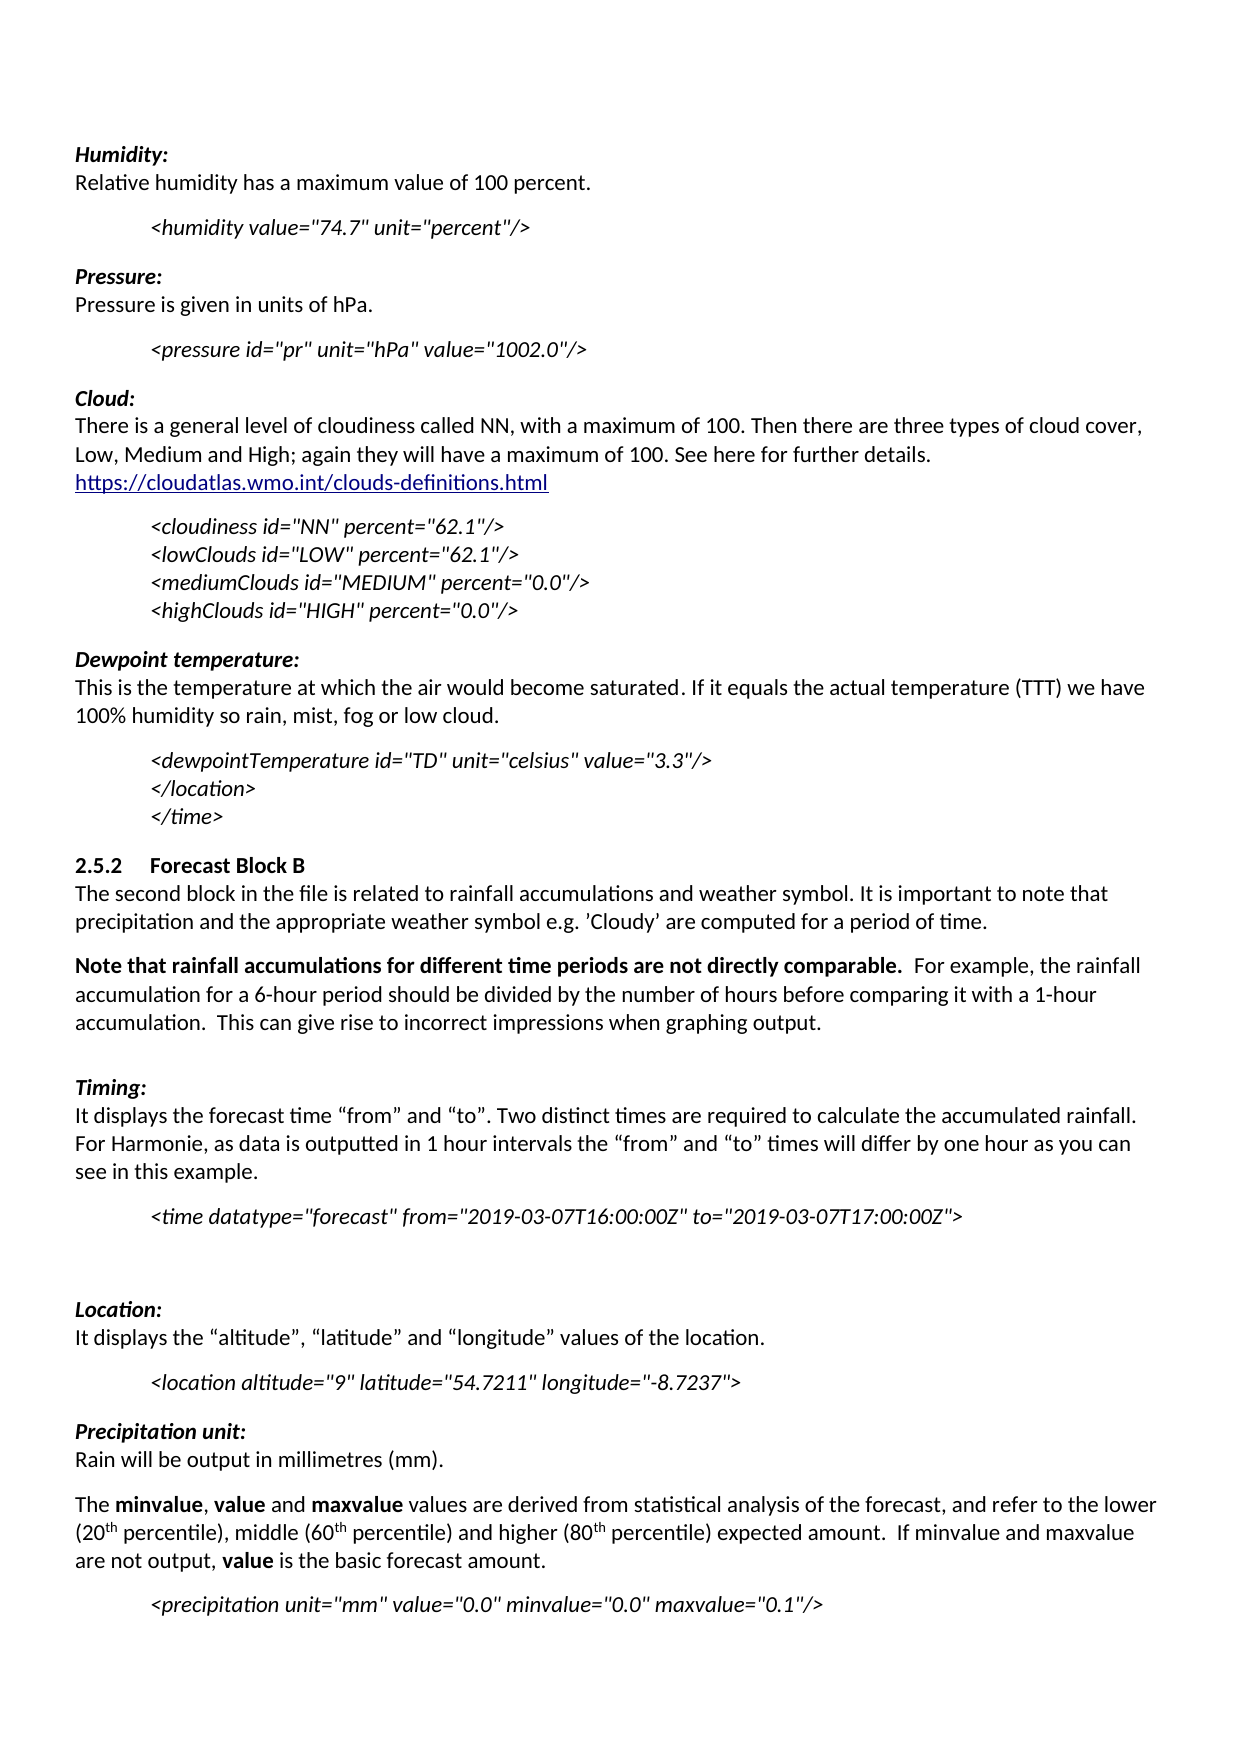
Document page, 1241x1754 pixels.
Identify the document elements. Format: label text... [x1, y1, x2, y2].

text <pressure id="pr" unit="hPa" value="1002.0"/> [150, 335, 1090, 363]
text <precipitation unit="mm" value="0.0" minvalue="0.0" maxvalue="0.1"/> [150, 1591, 1090, 1618]
text </location> [150, 774, 1090, 802]
text <time datatype="forecast" from="2019-03-07T16:00:00Z" to="2019-03-07T17:00:00Z"> [150, 1202, 1090, 1230]
text </time> [150, 802, 1090, 830]
text The second block in the file is related to rainfall accumulations and weather symbol. It is important to note that precipitation and the appropriate weather symbol e.g. ’Cloudy’ are computed for a period of time. [75, 879, 1165, 935]
text The minvalue, value and maxvalue values are derived from statistical analysis of the forecast, and refer to the lower (20th percentile), middle (60th percentile) and higher (80th percentile) expected amount. If minvalue and maxvalue are not output, value is the basic forecast amount. [75, 1490, 1165, 1574]
text <humidity value="74.7" unit="percent"/> [150, 213, 1090, 241]
subtitle Cloud: [75, 384, 1165, 412]
text Rain will be output in millimetres (mm). [75, 1445, 1165, 1473]
text <highClouds id="HIGH" percent="0.0"/> [150, 596, 1090, 624]
text <cloudiness id="NN" percent="62.1"/> [150, 512, 1090, 540]
text <dewpointTemperature id="TD" unit="celsius" value="3.3"/> [150, 746, 1090, 774]
subtitle Location: [75, 1296, 1165, 1323]
subtitle Forecast Block B [75, 851, 1165, 879]
subtitle Dewpoint temperature: [75, 645, 1165, 673]
text Note that rainfall accumulations for different time periods are not directly comparable. For example, the rainfall accumulation for a 6-hour period should be divided by the number of hours before comparing it with a 1-hour accumulation. This can give rise to incorrect impressions when graphing output. [75, 952, 1165, 1036]
text Pressure is given in units of hPa. [75, 290, 1165, 318]
text This is the temperature at which the air would become saturated. If it equals the actual temperature (TTT) we have 100% humidity so rain, mist, fog or low cloud. [75, 673, 1165, 729]
text Relative humidity has a maximum value of 100 percent. [75, 168, 1165, 197]
text <location altitude="9" latitude="54.7211" longitude="-8.7237"> [150, 1368, 1090, 1396]
text It displays the “altitude”, “latitude” and “longitude” values of the location. [75, 1323, 1165, 1352]
subtitle Timing: [75, 1073, 1165, 1101]
text <mediumClouds id="MEDIUM" percent="0.0"/> [150, 568, 1090, 596]
subtitle Precipitation unit: [75, 1417, 1165, 1445]
subtitle Humidity: [75, 141, 1165, 168]
subtitle Pressure: [75, 262, 1165, 290]
text <lowClouds id="LOW" percent="62.1"/> [150, 540, 1090, 568]
text There is a general level of cloudiness called NN, with a maximum of 100. Then there are three types of cloud cover, Low, Medium and High; again they will have a maximum of 100. See here for further details. https://cloudatlas.wmo.int/clouds-definitions.html [75, 412, 1165, 496]
text It displays the forecast time “from” and “to”. Two distinct times are required to calculate the accumulated rainfall. For Harmonie, as data is outputted in 1 hour intervals the “from” and “to” times will differ by one hour as you can see in this example. [75, 1101, 1165, 1185]
